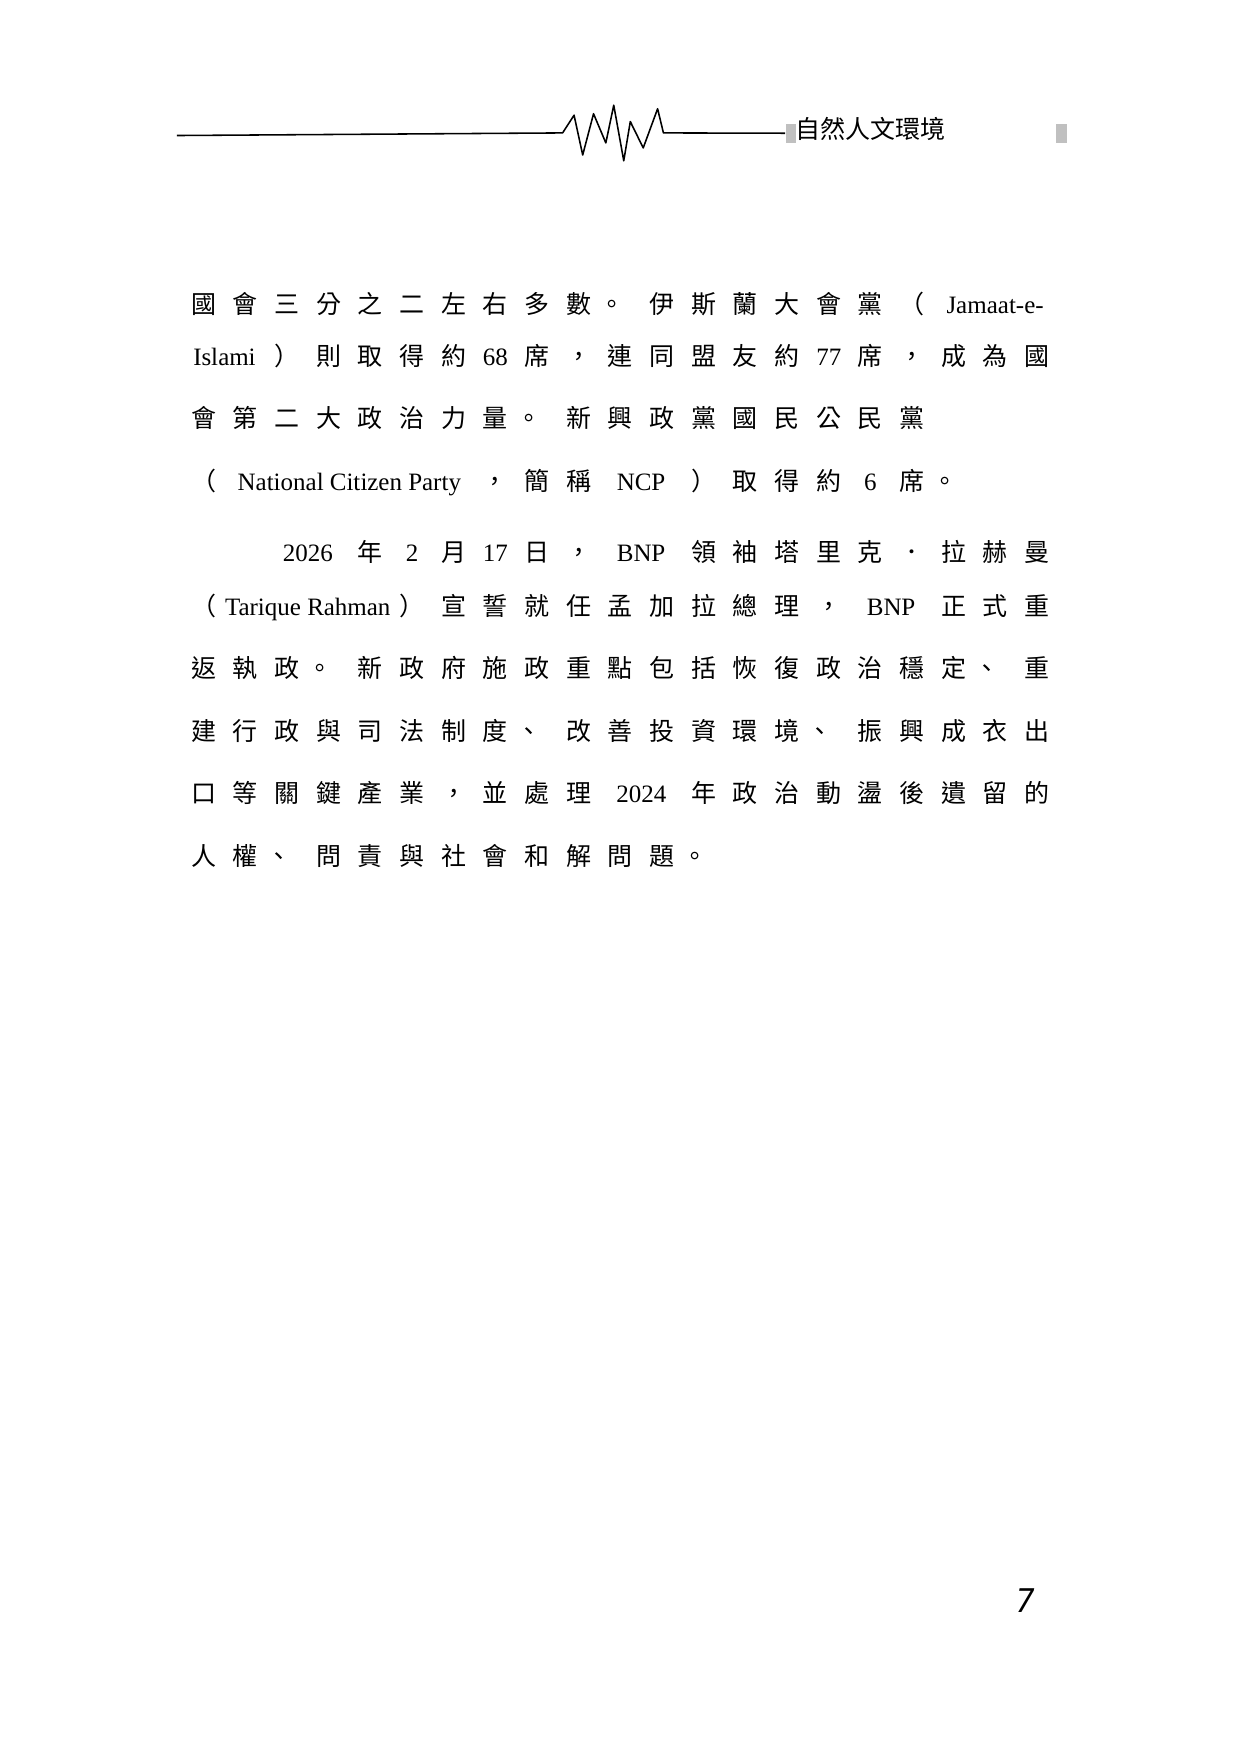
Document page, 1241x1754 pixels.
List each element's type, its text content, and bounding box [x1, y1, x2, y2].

text 2026年2月17日，BNP領袖塔里克．拉赫曼（Tarique Rahman）宣誓就任孟加拉總理，BNP正式重返執政。新政府施政重點包括恢復政治穩定、重建行政與司法制度、改善投資環境、振興成衣出口等關鍵產業，並處理2024年政治動盪後遺留的人權、問責與社會和解問題。 [183, 500, 1058, 875]
text 國會三分之二左右多數。伊斯蘭大會黨（Jamaat-e-Islami）則取得約68席，連同盟友約77席，成為國會第二大政治力量。新興政黨國民公民黨（National Citizen Party，簡稱NCP）取得約6席。 [183, 250, 1058, 500]
